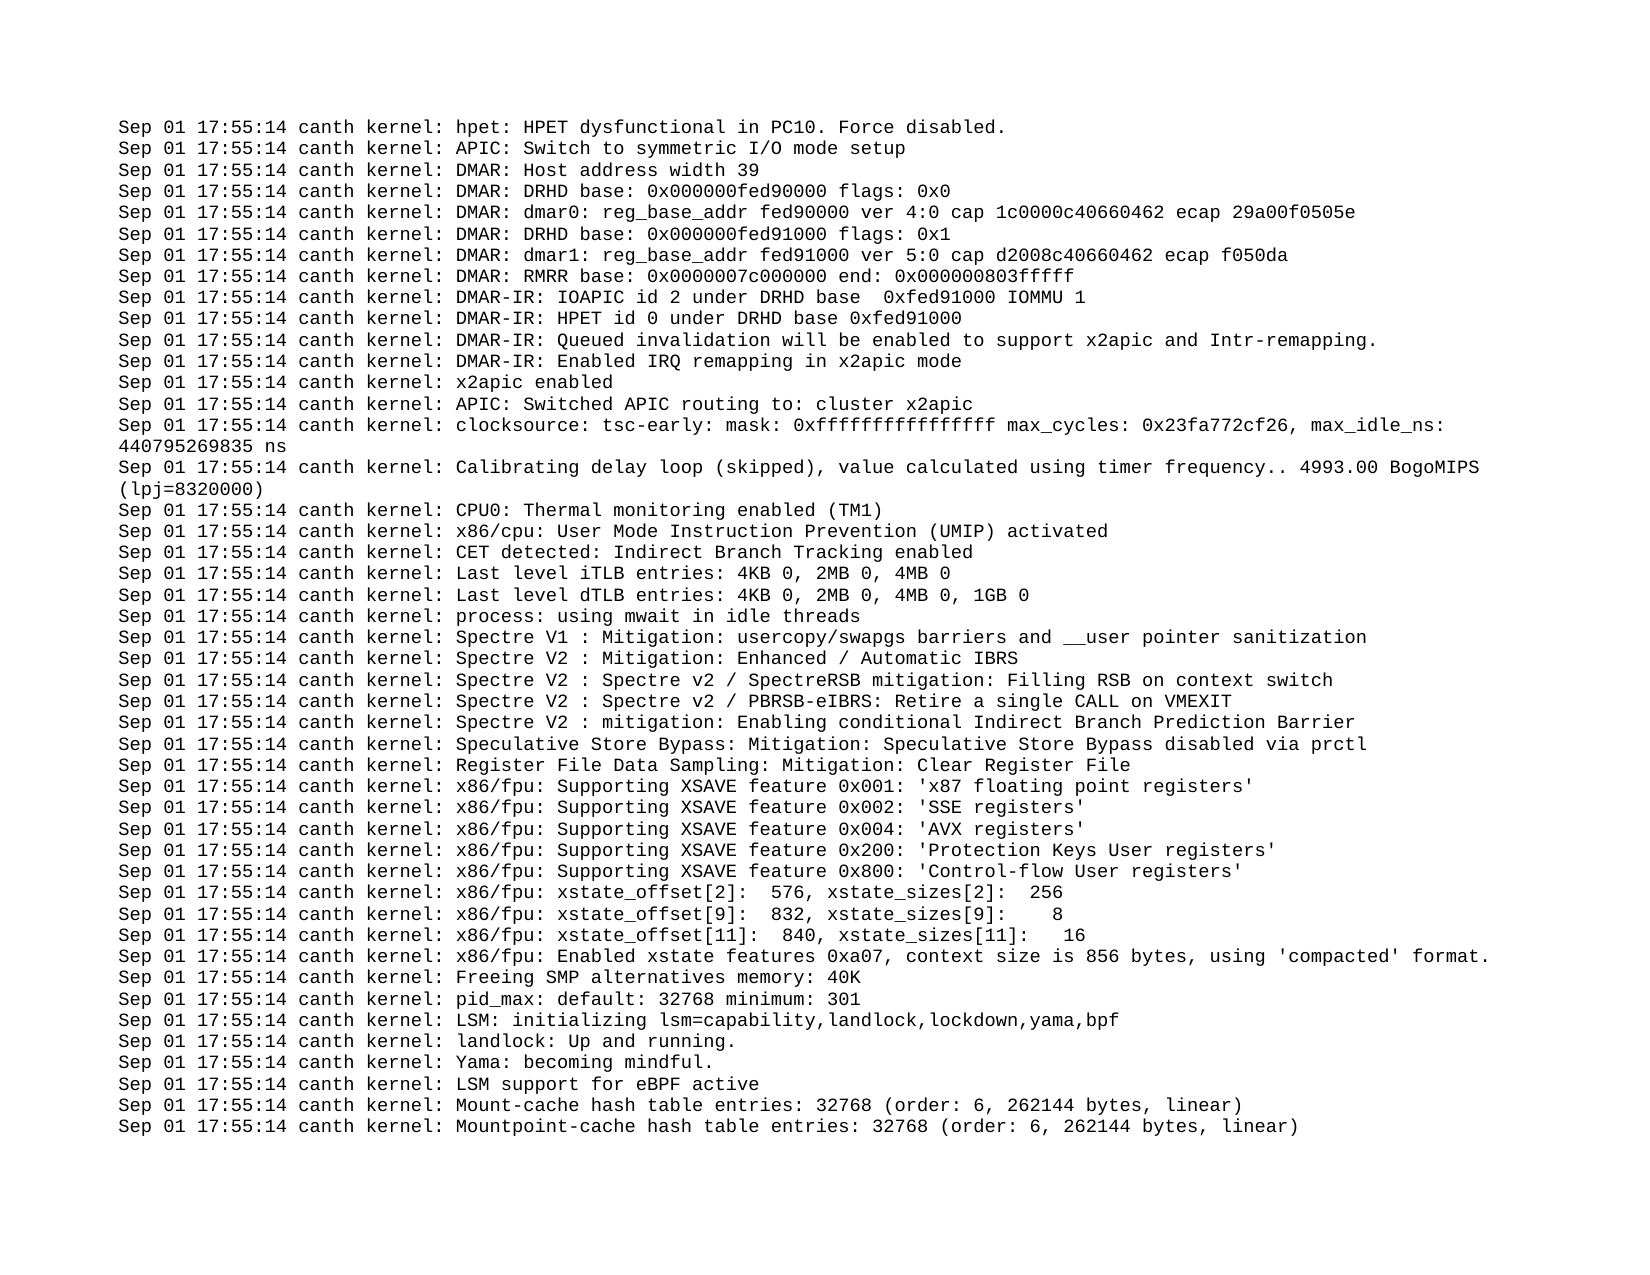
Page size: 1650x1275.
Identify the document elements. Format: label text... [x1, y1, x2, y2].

text Sep 01 17:55:14 canth kernel: Mountpoint-cache hash table entries: 32768 (order: 6, 262144 bytes, linear) [118, 1117, 1532, 1138]
text Sep 01 17:55:14 canth kernel: x86/fpu: xstate_offset[9]: 832, xstate_sizes[9]: 8 [118, 904, 1532, 926]
text Sep 01 17:55:14 canth kernel: CPU0: Thermal monitoring enabled (TM1) [118, 501, 1532, 522]
text Sep 01 17:55:14 canth kernel: x86/fpu: Supporting XSAVE feature 0x001: 'x87 floating point registers' [118, 777, 1532, 798]
text Sep 01 17:55:14 canth kernel: DMAR-IR: Enabled IRQ remapping in x2apic mode [118, 352, 1532, 373]
text Sep 01 17:55:14 canth kernel: x86/fpu: Supporting XSAVE feature 0x004: 'AVX registers' [118, 819, 1532, 841]
text Sep 01 17:55:14 canth kernel: DMAR-IR: IOAPIC id 2 under DRHD base 0xfed91000 IOMMU 1 [118, 288, 1532, 309]
text Sep 01 17:55:14 canth kernel: x2apic enabled [118, 373, 1532, 394]
text Sep 01 17:55:14 canth kernel: landlock: Up and running. [118, 1032, 1532, 1053]
text Sep 01 17:55:14 canth kernel: DMAR: dmar1: reg_base_addr fed91000 ver 5:0 cap d2008c40660462 ecap f050da [118, 246, 1532, 267]
text Sep 01 17:55:14 canth kernel: DMAR: dmar0: reg_base_addr fed90000 ver 4:0 cap 1c0000c40660462 ecap 29a00f0505e [118, 203, 1532, 224]
text Sep 01 17:55:14 canth kernel: x86/fpu: Enabled xstate features 0xa07, context size is 856 bytes, using 'compacted' format. [118, 947, 1532, 968]
text Sep 01 17:55:14 canth kernel: x86/fpu: Supporting XSAVE feature 0x200: 'Protection Keys User registers' [118, 841, 1532, 862]
text Sep 01 17:55:14 canth kernel: x86/cpu: User Mode Instruction Prevention (UMIP) activated [118, 522, 1532, 543]
text Sep 01 17:55:14 canth kernel: CET detected: Indirect Branch Tracking enabled [118, 543, 1532, 564]
text Sep 01 17:55:14 canth kernel: APIC: Switch to symmetric I/O mode setup [118, 139, 1532, 161]
text Sep 01 17:55:14 canth kernel: Last level dTLB entries: 4KB 0, 2MB 0, 4MB 0, 1GB 0 [118, 586, 1532, 607]
text Sep 01 17:55:14 canth kernel: x86/fpu: Supporting XSAVE feature 0x002: 'SSE registers' [118, 798, 1532, 819]
text Sep 01 17:55:14 canth kernel: Mount-cache hash table entries: 32768 (order: 6, 262144 bytes, linear) [118, 1096, 1532, 1117]
text Sep 01 17:55:14 canth kernel: Spectre V2 : Mitigation: Enhanced / Automatic IBRS [118, 649, 1532, 671]
text Sep 01 17:55:14 canth kernel: DMAR: RMRR base: 0x0000007c000000 end: 0x000000803fffff [118, 267, 1532, 288]
text Sep 01 17:55:14 canth kernel: DMAR: DRHD base: 0x000000fed91000 flags: 0x1 [118, 224, 1532, 246]
text Sep 01 17:55:14 canth kernel: clocksource: tsc-early: mask: 0xffffffffffffffff max_cycles: 0x23fa772cf26, max_idle_ns: 440795269835 ns [118, 416, 1532, 458]
text Sep 01 17:55:14 canth kernel: Spectre V2 : Spectre v2 / PBRSB-eIBRS: Retire a single CALL on VMEXIT [118, 692, 1532, 713]
text Sep 01 17:55:14 canth kernel: Spectre V1 : Mitigation: usercopy/swapgs barriers and __user pointer sanitization [118, 628, 1532, 649]
text Sep 01 17:55:14 canth kernel: x86/fpu: Supporting XSAVE feature 0x800: 'Control-flow User registers' [118, 862, 1532, 883]
text Sep 01 17:55:14 canth kernel: APIC: Switched APIC routing to: cluster x2apic [118, 394, 1532, 416]
text Sep 01 17:55:14 canth kernel: DMAR-IR: HPET id 0 under DRHD base 0xfed91000 [118, 309, 1532, 331]
text Sep 01 17:55:14 canth kernel: Spectre V2 : mitigation: Enabling conditional Indirect Branch Prediction Barrier [118, 713, 1532, 734]
text Sep 01 17:55:14 canth kernel: Freeing SMP alternatives memory: 40K [118, 968, 1532, 989]
text Sep 01 17:55:14 canth kernel: process: using mwait in idle threads [118, 607, 1532, 628]
text Sep 01 17:55:14 canth kernel: LSM: initializing lsm=capability,landlock,lockdown,yama,bpf [118, 1011, 1532, 1032]
text Sep 01 17:55:14 canth kernel: DMAR-IR: Queued invalidation will be enabled to support x2apic and Intr-remapping. [118, 331, 1532, 352]
text Sep 01 17:55:14 canth kernel: Yama: becoming mindful. [118, 1053, 1532, 1074]
text Sep 01 17:55:14 canth kernel: Spectre V2 : Spectre v2 / SpectreRSB mitigation: Filling RSB on context switch [118, 671, 1532, 692]
text Sep 01 17:55:14 canth kernel: DMAR: Host address width 39 [118, 161, 1532, 182]
text Sep 01 17:55:14 canth kernel: pid_max: default: 32768 minimum: 301 [118, 989, 1532, 1011]
text Sep 01 17:55:14 canth kernel: Calibrating delay loop (skipped), value calculated using timer frequency.. 4993.00 BogoMIPS (lpj=8320000) [118, 458, 1532, 501]
text Sep 01 17:55:14 canth kernel: x86/fpu: xstate_offset[11]: 840, xstate_sizes[11]: 16 [118, 926, 1532, 947]
text Sep 01 17:55:14 canth kernel: Speculative Store Bypass: Mitigation: Speculative Store Bypass disabled via prctl [118, 734, 1532, 756]
text Sep 01 17:55:14 canth kernel: Last level iTLB entries: 4KB 0, 2MB 0, 4MB 0 [118, 564, 1532, 586]
text Sep 01 17:55:14 canth kernel: DMAR: DRHD base: 0x000000fed90000 flags: 0x0 [118, 182, 1532, 203]
text Sep 01 17:55:14 canth kernel: x86/fpu: xstate_offset[2]: 576, xstate_sizes[2]: 256 [118, 883, 1532, 904]
text Sep 01 17:55:14 canth kernel: hpet: HPET dysfunctional in PC10. Force disabled. [118, 118, 1532, 139]
text Sep 01 17:55:14 canth kernel: Register File Data Sampling: Mitigation: Clear Register File [118, 756, 1532, 777]
text Sep 01 17:55:14 canth kernel: LSM support for eBPF active [118, 1074, 1532, 1096]
